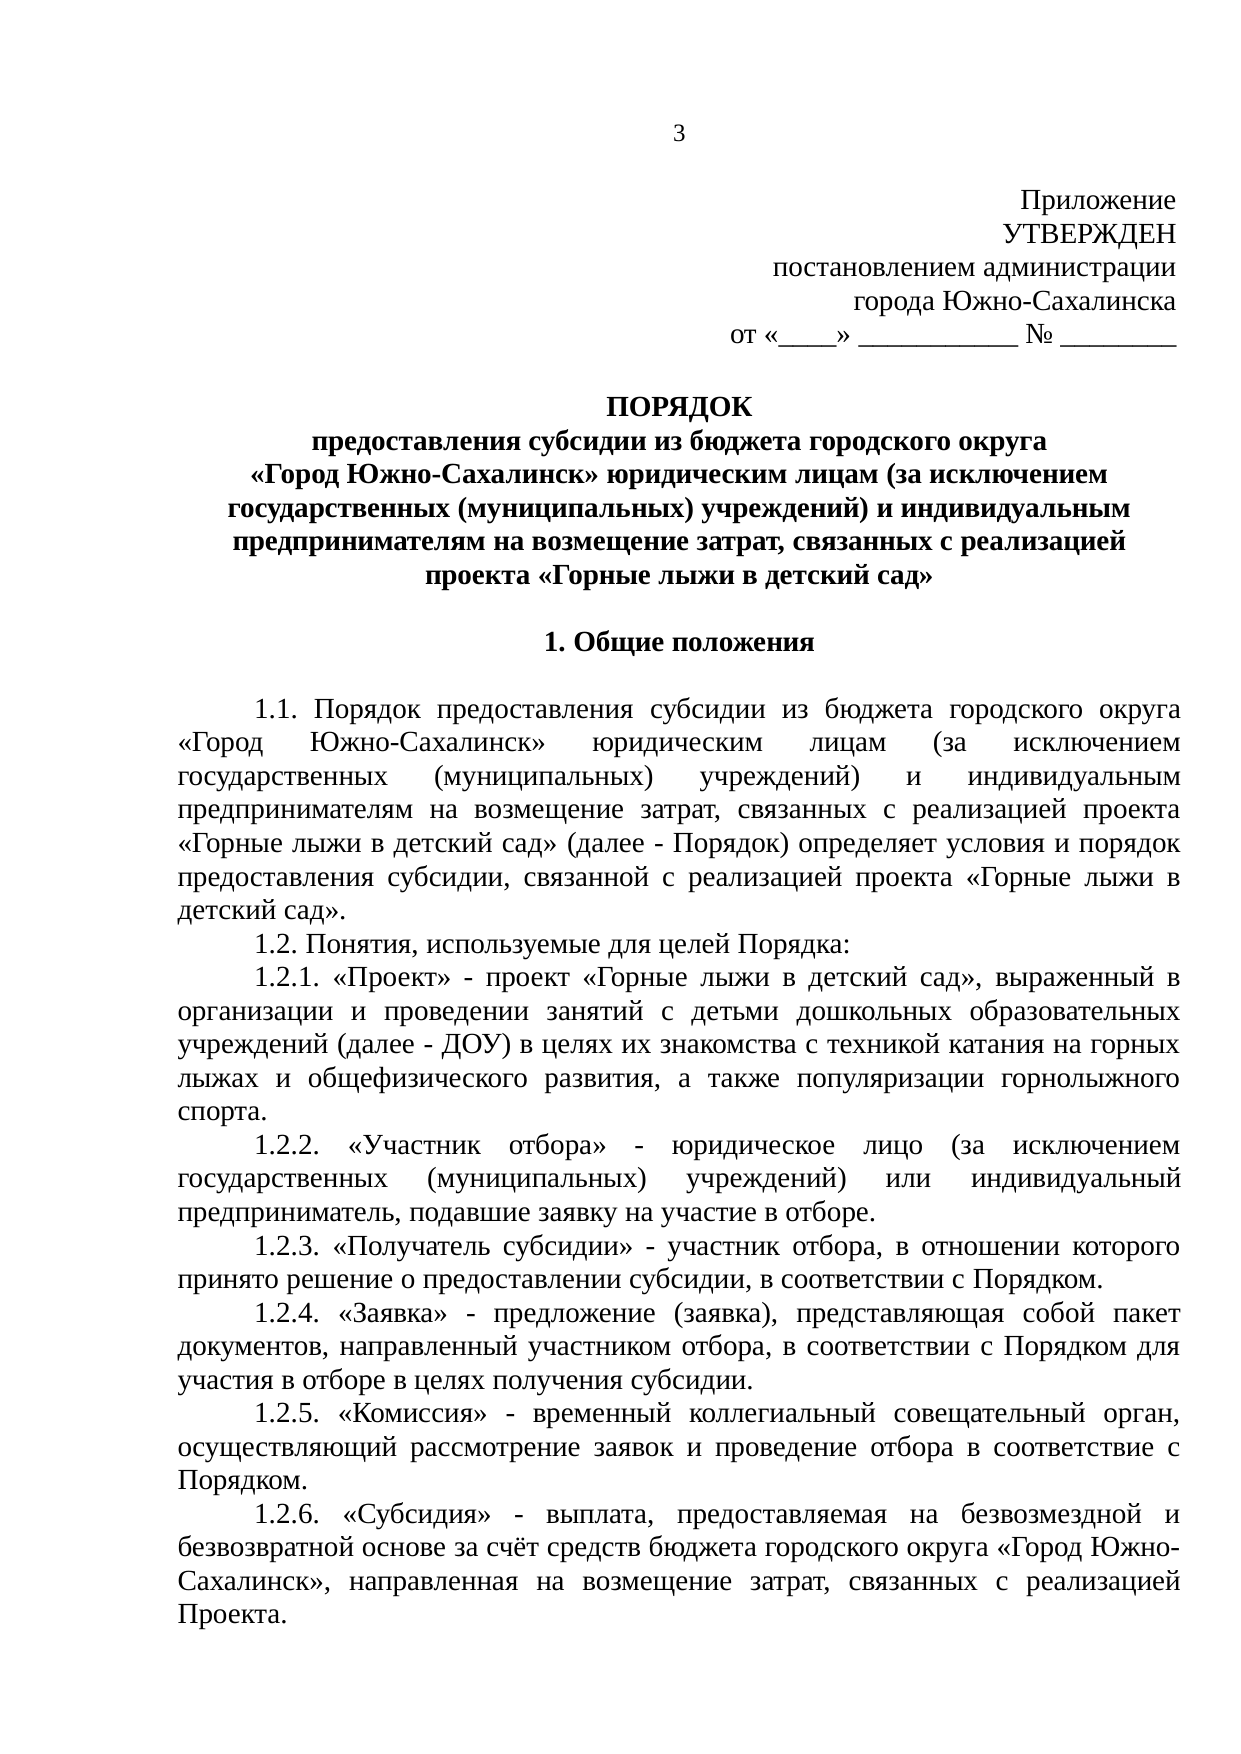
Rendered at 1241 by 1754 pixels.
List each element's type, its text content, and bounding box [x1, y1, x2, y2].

text предоставления субсидии из бюджета городского округа [177, 423, 1181, 456]
table_header [177, 177, 708, 356]
text «Город Южно-Сахалинск» юридическим лицам (за исключением государственных (муниципальных) учреждений) и индивидуальным предпринимателям на возмещение затрат, связанных с реализацией проекта «Горные лыжи в детский сад» [177, 456, 1181, 591]
text 1.2.2. «Участник отбора» - юридическое лицо (за исключением государственных (муниципальных) учреждений) или индивидуальный предприниматель, подавшие заявку на участие в отборе. [177, 1127, 1181, 1228]
text 1.2.6. «Субсидия» - выплата, предоставляемая на безвозмездной и безвозвратной основе за счёт средств бюджета городского округа «Город Южно-Сахалинск», направленная на возмещение затрат, связанных с реализацией Проекта. [177, 1496, 1181, 1630]
text 1.2.4. «Заявка» - предложение (заявка), представляющая собой пакет документов, направленный участником отбора, в соответствии с Порядком для участия в отборе в целях получения субсидии. [177, 1295, 1181, 1396]
text 1. Общие положения [177, 624, 1181, 658]
text 1.2.3. «Получатель субсидии» - участник отбора, в отношении которого принято решение о предоставлении субсидии, в соответствии с Порядком. [177, 1228, 1181, 1295]
text 1.1. Порядок предоставления субсидии из бюджета городского округа «Город Южно-Сахалинск» юридическим лицам (за исключением государственных (муниципальных) учреждений) и индивидуальным предпринимателям на возмещение затрат, связанных с реализацией проекта «Горные лыжи в детский сад» (далее - Порядок) определяет условия и порядок предоставления субсидии, связанной с реализацией проекта «Горные лыжи в детский сад». [177, 691, 1181, 926]
text 1.2.1. «Проект» - проект «Горные лыжи в детский сад», выраженный в организации и проведении занятий с детьми дошкольных образовательных учреждений (далее - ДОУ) в целях их знакомства с техникой катания на горных лыжах и общефизического развития, а также популяризации горнолыжного спорта. [177, 959, 1181, 1127]
table_header Приложение УТВЕРЖДЕН постановлением администрации города Южно-Сахалинска от «____» ___________ № ________ [709, 177, 1182, 356]
text ПОРЯДОК [177, 389, 1181, 423]
text 1.2.5. «Комиссия» - временный коллегиальный совещательный орган, осуществляющий рассмотрение заявок и проведение отбора в соответствие с Порядком. [177, 1396, 1181, 1496]
text 1.2. Понятия, используемые для целей Порядка: [177, 926, 1181, 959]
